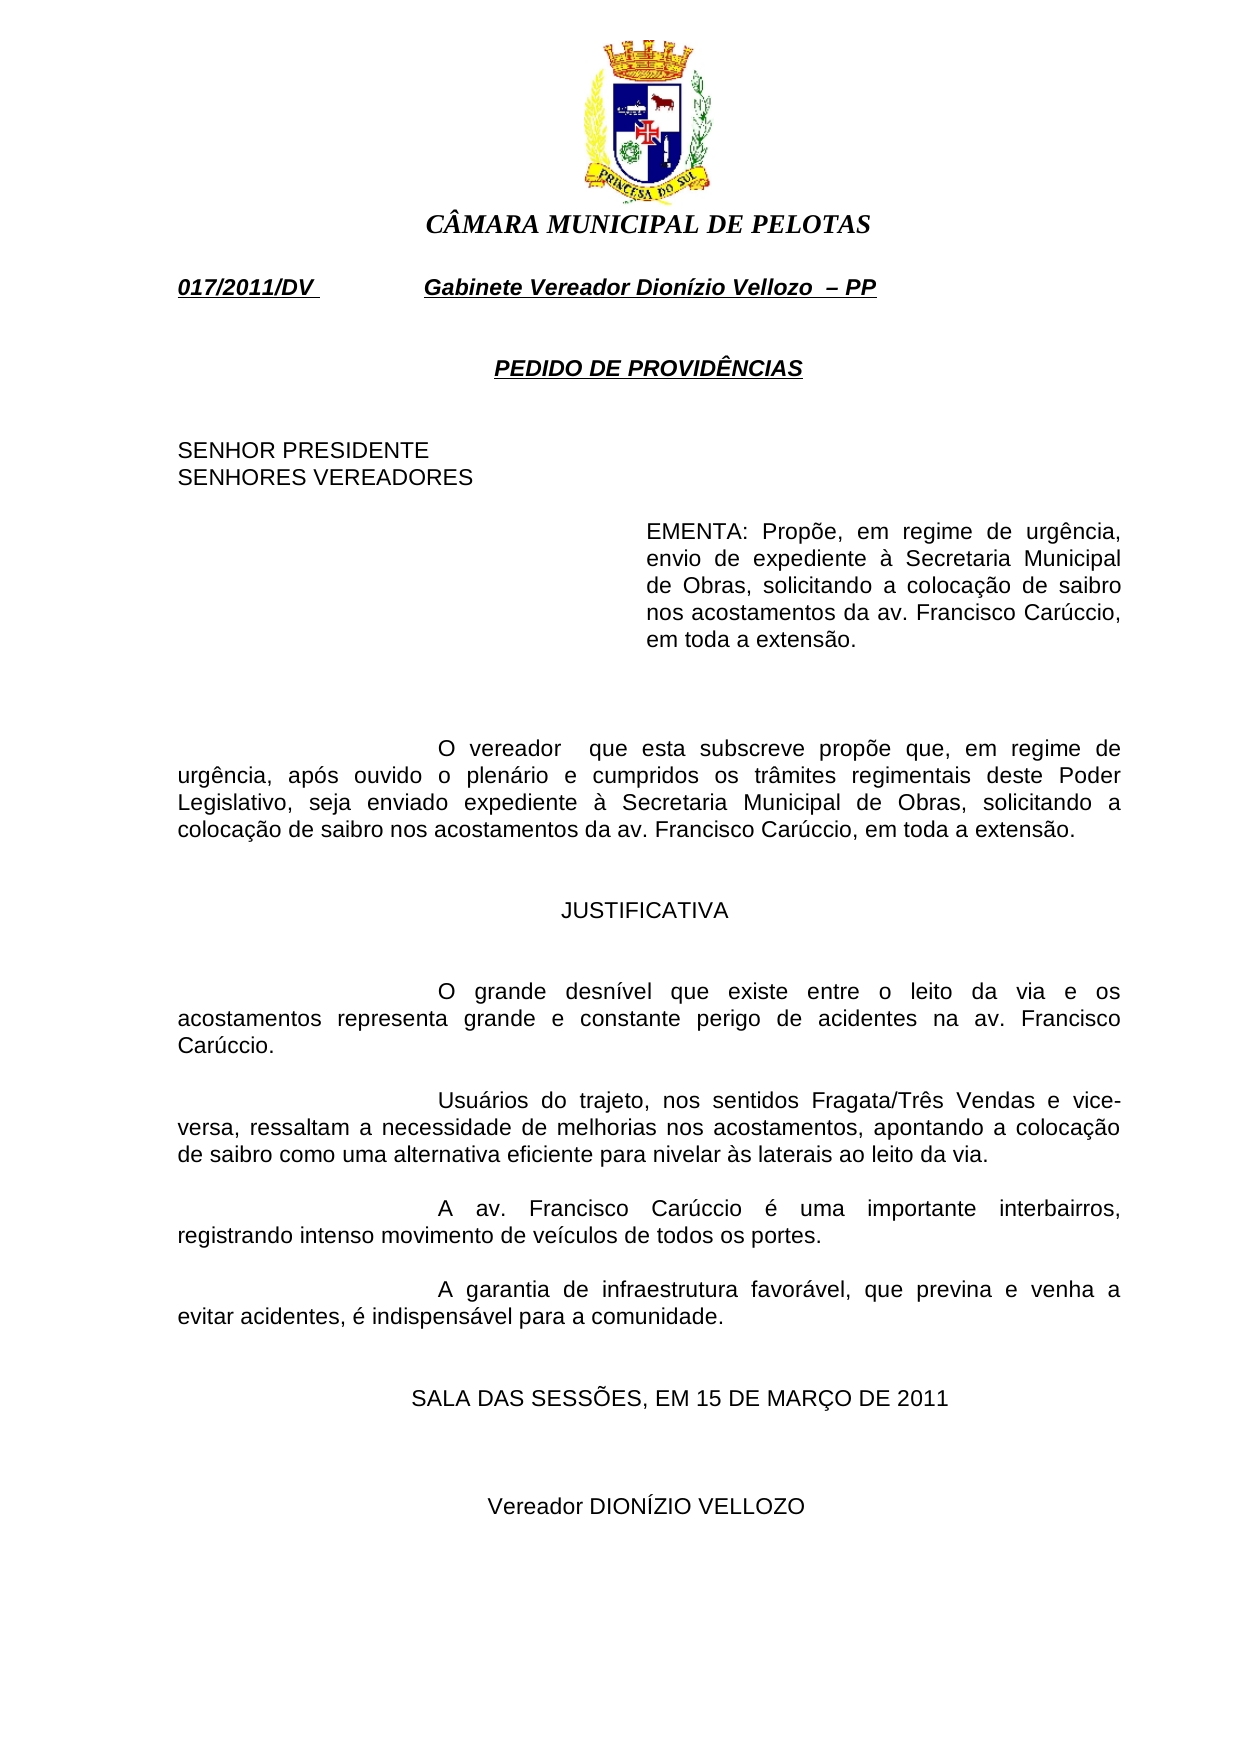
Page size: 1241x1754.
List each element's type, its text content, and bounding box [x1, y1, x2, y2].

text SENHORES VEREADORES [177, 463, 1122, 490]
text 017/2011/DV Gabinete Vereador Dionízio Vellozo – PP [177, 273, 1122, 301]
picture [583, 40, 716, 209]
text Vereador DIONÍZIO VELLOZO [177, 1492, 1122, 1519]
text SENHOR PRESIDENTE [177, 436, 1122, 463]
text SALA DAS SESSÕES, EM 15 DE MARÇO DE 2011 [177, 1384, 1122, 1411]
text EMENTA: Propõe, em regime de urgência, envio de expediente à Secretaria Municipal de Obras, solicitando a colocação de saibro nos acostamentos da av. Francisco Carúccio, em toda a extensão. [646, 517, 1122, 653]
text O grande desnível que existe entre o leito da via e os acostamentos representa grande e constante perigo de acidentes na av. Francisco Carúccio. [177, 978, 1122, 1059]
text A garantia de infraestrutura favorável, que previna e venha a evitar acidentes, é indispensável para a comunidade. [177, 1276, 1122, 1330]
text JUSTIFICATIVA [177, 896, 1122, 923]
text PEDIDO DE PROVIDÊNCIAS [177, 355, 1122, 382]
text O vereador que esta subscreve propõe que, em regime de urgência, após ouvido o plenário e cumpridos os trâmites regimentais deste Poder Legislativo, seja enviado expediente à Secretaria Municipal de Obras, solicitando a colocação de saibro nos acostamentos da av. Francisco Carúccio, em toda a extensão. [177, 734, 1122, 842]
text A av. Francisco Carúccio é uma importante interbairros, registrando intenso movimento de veículos de todos os portes. [177, 1194, 1122, 1248]
text Usuários do trajeto, nos sentidos Fragata/Três Vendas e vice-versa, ressaltam a necessidade de melhorias nos acostamentos, apontando a colocação de saibro como uma alternativa eficiente para nivelar às laterais ao leito da via. [177, 1086, 1122, 1167]
